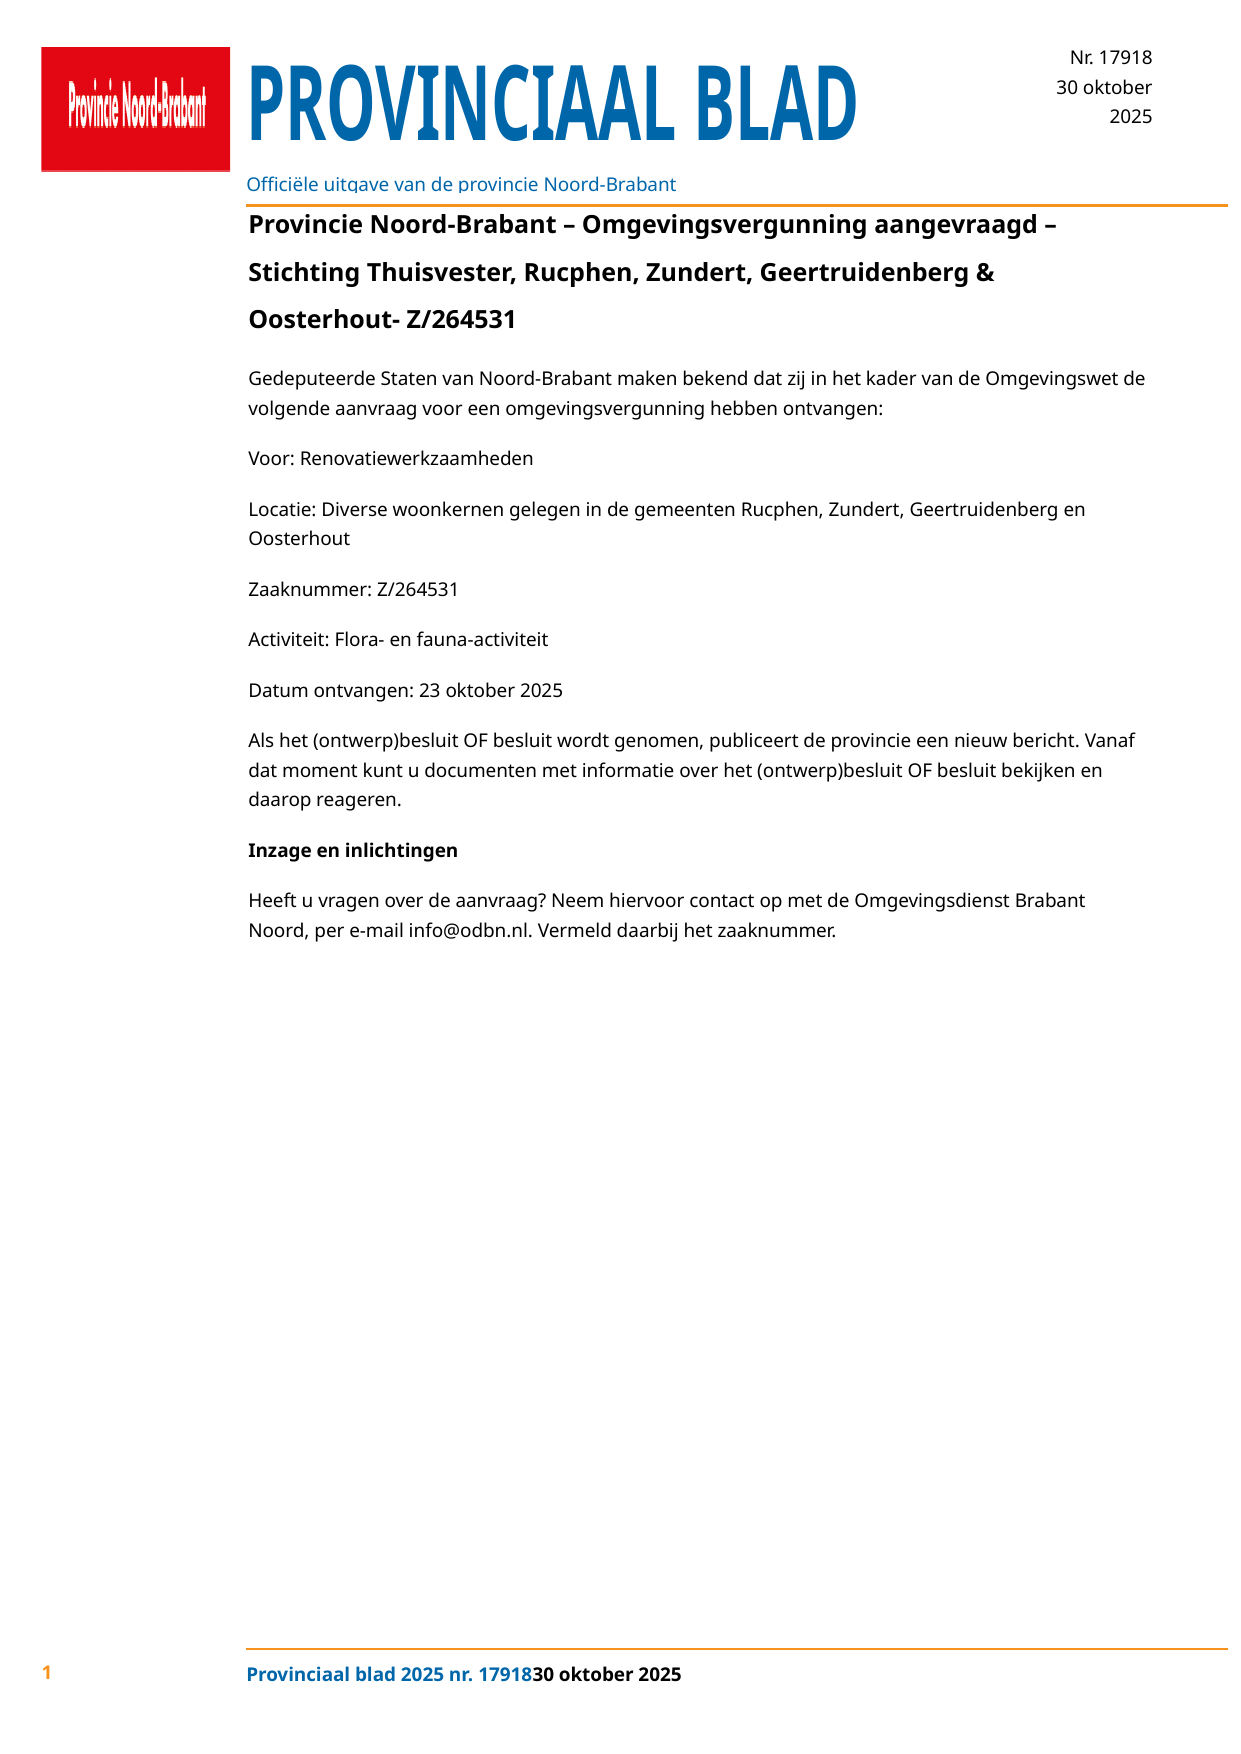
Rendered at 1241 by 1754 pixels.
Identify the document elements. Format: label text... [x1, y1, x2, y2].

text Gedeputeerde Staten van Noord-Brabant maken bekend dat zij in het kader van de Omgevingswet de volgende aanvraag voor een omgevingsvergunning hebben ontvangen: [248, 366, 1152, 421]
text Voor: Renovatiewerkzaamheden [248, 446, 1152, 471]
text Provincie Noord-Brabant – Omgevingsvergunning aangevraagd – Stichting Thuisvester, Rucphen, Zundert, Geertruidenberg & Oosterhout- Z/264531 [248, 207, 1152, 336]
text Heeft u vragen over de aanvraag? Neem hiervoor contact op met de Omgevingsdienst Brabant Noord, per e-mail info@odbn.nl. Vermeld daarbij het zaaknummer. [248, 887, 1152, 942]
text Datum ontvangen: 23 oktober 2025 [248, 677, 1152, 702]
text Locatie: Diverse woonkernen gelegen in de gemeenten Rucphen, Zundert, Geertruidenberg en Oosterhout [248, 496, 1152, 551]
text Zaaknummer: Z/264531 [248, 576, 1152, 602]
text Inzage en inlichtingen [248, 837, 1152, 862]
text Activiteit: Flora- en fauna-activiteit [248, 626, 1152, 652]
picture [41, 47, 231, 172]
text Als het (ontwerp)besluit OF besluit wordt genomen, publiceert de provincie een nieuw bericht. Vanaf dat moment kunt u documenten met informatie over het (ontwerp)besluit OF besluit bekijken en daarop reageren. [248, 727, 1152, 812]
